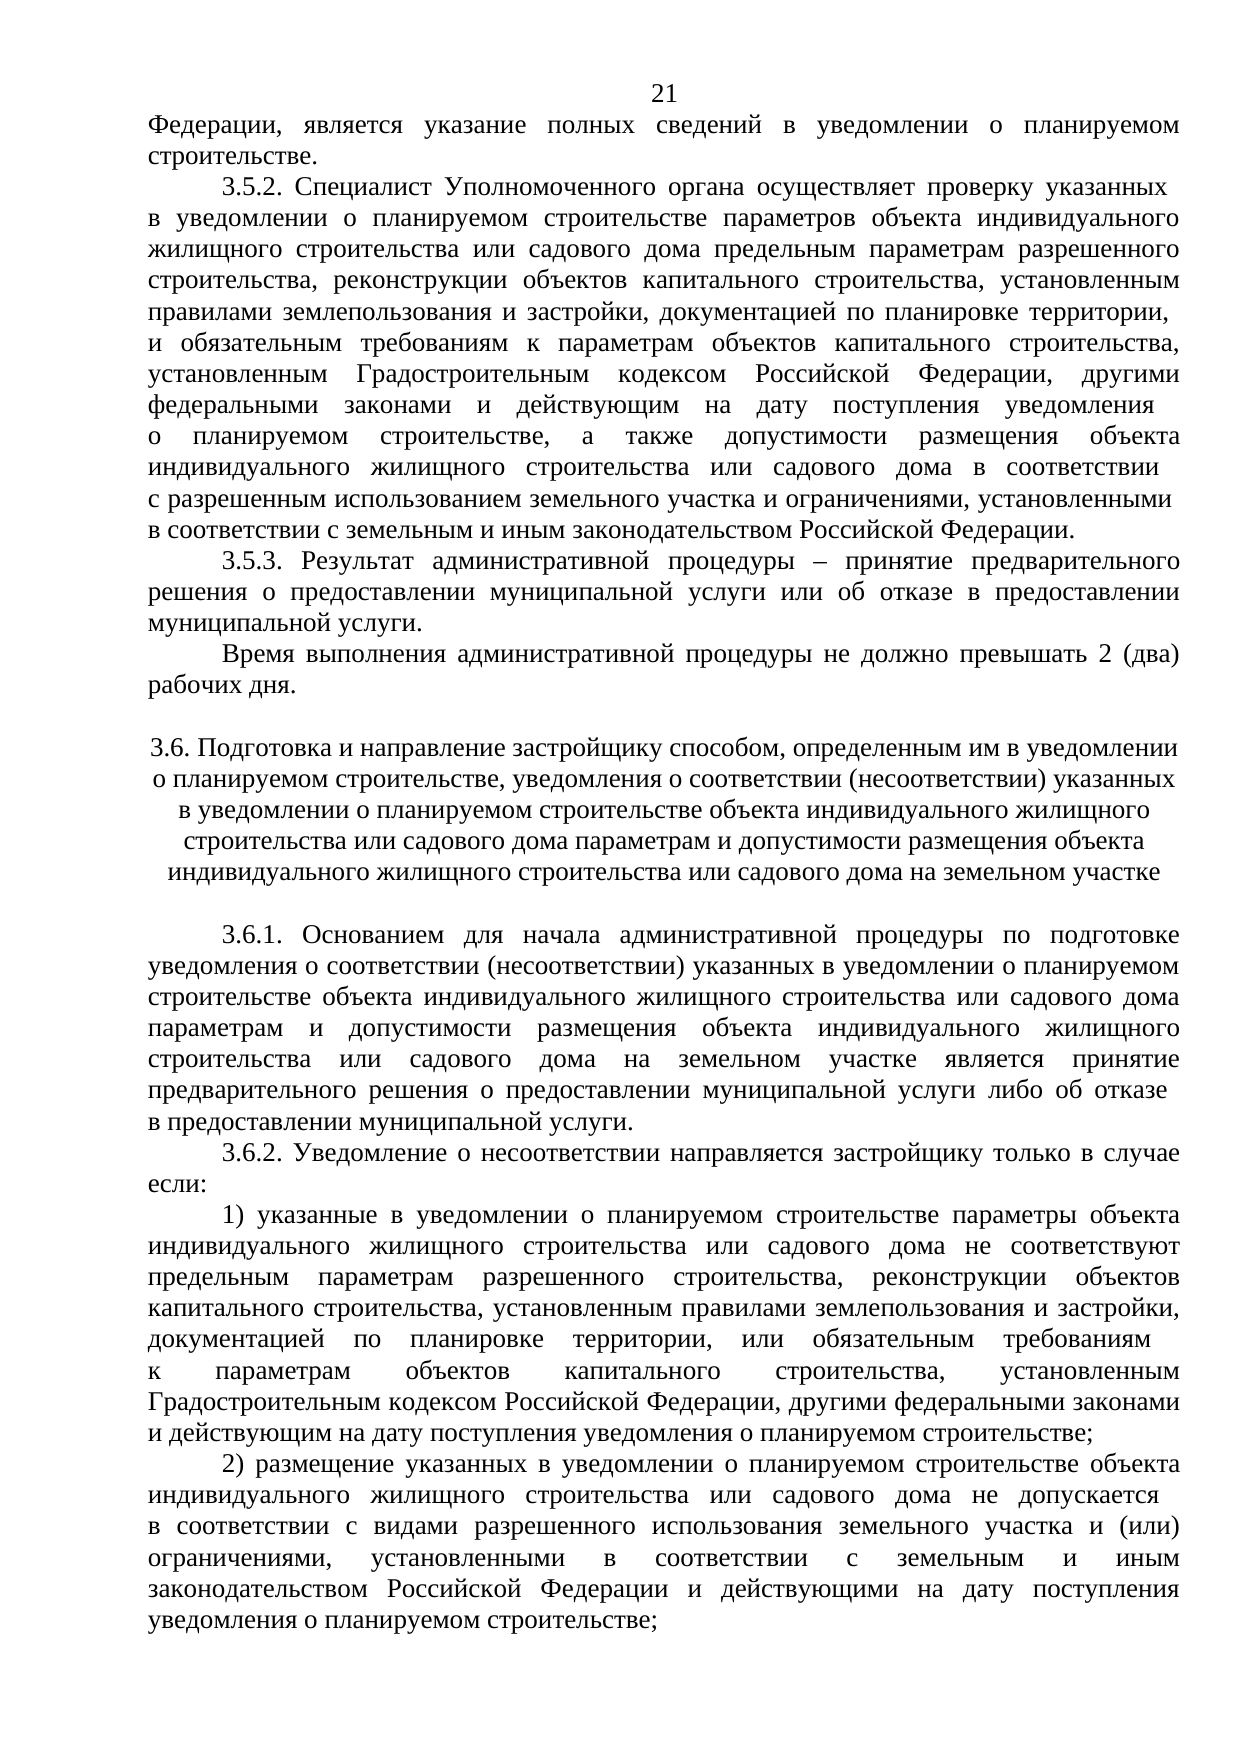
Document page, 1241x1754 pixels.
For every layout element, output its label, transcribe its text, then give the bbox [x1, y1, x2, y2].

text 1) указанные в уведомлении о планируемом строительстве параметры объекта индивидуального жилищного строительства или садового дома не соответствуют предельным параметрам разрешенного строительства, реконструкции объектов капитального строительства, установленным правилами землепользования и застройки, документацией по планировке территории, или обязательным требованиям к параметрам объектов капитального строительства, установленным Градостроительным кодексом Российской Федерации, другими федеральными законами и действующим на дату поступления уведомления о планируемом строительстве; [148, 1198, 1181, 1447]
text 3.6.2. Уведомление о несоответствии направляется застройщику только в случае если: [148, 1136, 1181, 1198]
text 3.6.1. Основанием для начала административной процедуры по подготовке уведомления о соответствии (несоответствии) указанных в уведомлении о планируемом строительстве объекта индивидуального жилищного строительства или садового дома параметрам и допустимости размещения объекта индивидуального жилищного строительства или садового дома на земельном участке является принятие предварительного решения о предоставлении муниципальной услуги либо об отказе в предоставлении муниципальной услуги. [148, 918, 1181, 1136]
text 3.5.2. Специалист Уполномоченного органа осуществляет проверку указанных в уведомлении о планируемом строительстве параметров объекта индивидуального жилищного строительства или садового дома предельным параметрам разрешенного строительства, реконструкции объектов капитального строительства, установленным правилами землепользования и застройки, документацией по планировке территории, и обязательным требованиям к параметрам объектов капитального строительства, установленным Градостроительным кодексом Российской Федерации, другими федеральными законами и действующим на дату поступления уведомления о планируемом строительстве, а также допустимости размещения объекта индивидуального жилищного строительства или садового дома в соответствии с разрешенным использованием земельного участка и ограничениями, установленными в соответствии с земельным и иным законодательством Российской Федерации. [148, 170, 1181, 544]
text Федерации, является указание полных сведений в уведомлении о планируемом строительстве. [148, 108, 1181, 170]
text 3.5.3. Результат административной процедуры – принятие предварительного решения о предоставлении муниципальной услуги или об отказе в предоставлении муниципальной услуги. [148, 544, 1181, 637]
text 2) размещение указанных в уведомлении о планируемом строительстве объекта индивидуального жилищного строительства или садового дома не допускается в соответствии с видами разрешенного использования земельного участка и (или) ограничениями, установленными в соответствии с земельным и иным законодательством Российской Федерации и действующими на дату поступления уведомления о планируемом строительстве; [148, 1447, 1181, 1634]
text 3.6. Подготовка и направление застройщику способом, определенным им в уведомлении о планируемом строительстве, уведомления о соответствии (несоответствии) указанных в уведомлении о планируемом строительстве объекта индивидуального жилищного строительства или садового дома параметрам и допустимости размещения объекта индивидуального жилищного строительства или садового дома на земельном участке [148, 731, 1181, 918]
text Время выполнения административной процедуры не должно превышать 2 (два) рабочих дня. [148, 637, 1181, 700]
